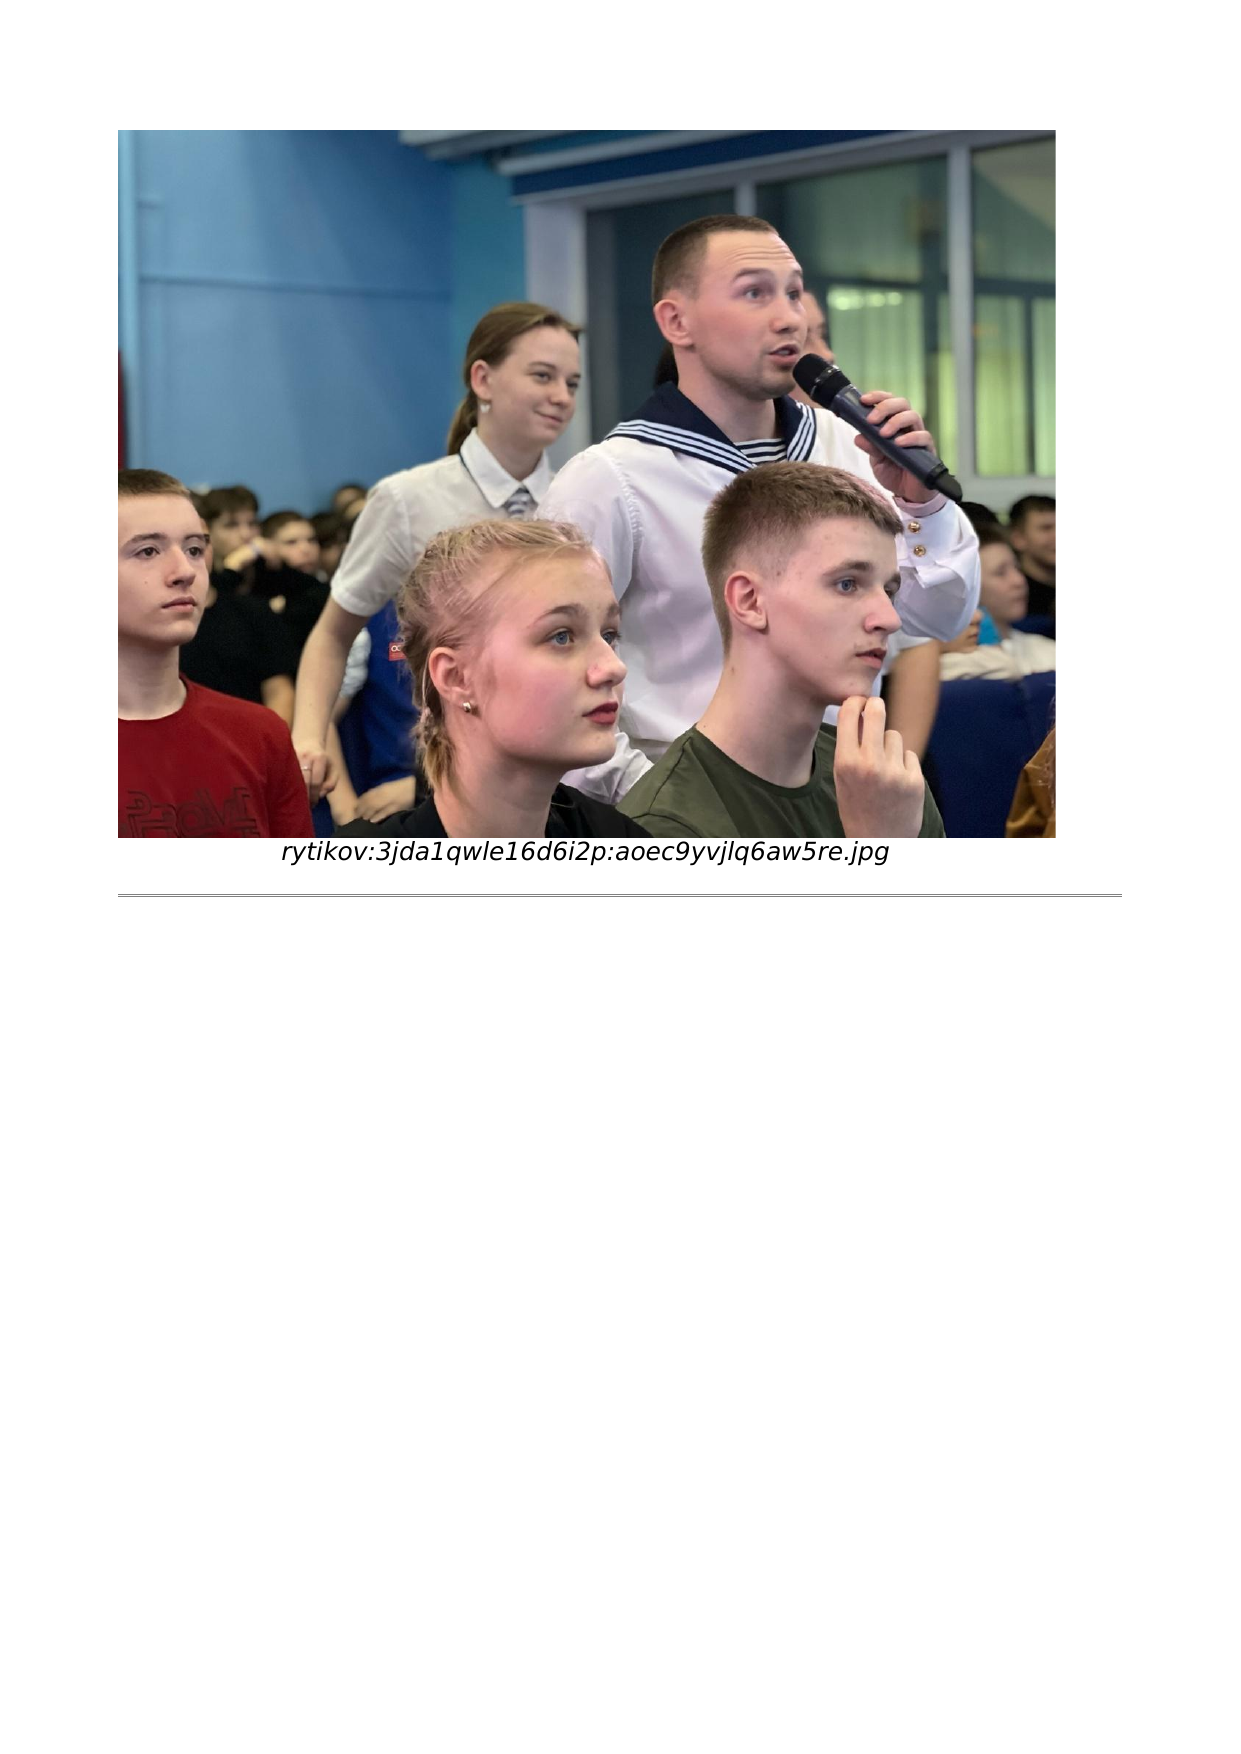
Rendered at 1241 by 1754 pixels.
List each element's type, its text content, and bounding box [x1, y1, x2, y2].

text rytikov:3jda1qwle16d6i2p:aoec9yvjlq6aw5re.jpg [118, 838, 1056, 867]
picture [118, 130, 1056, 838]
